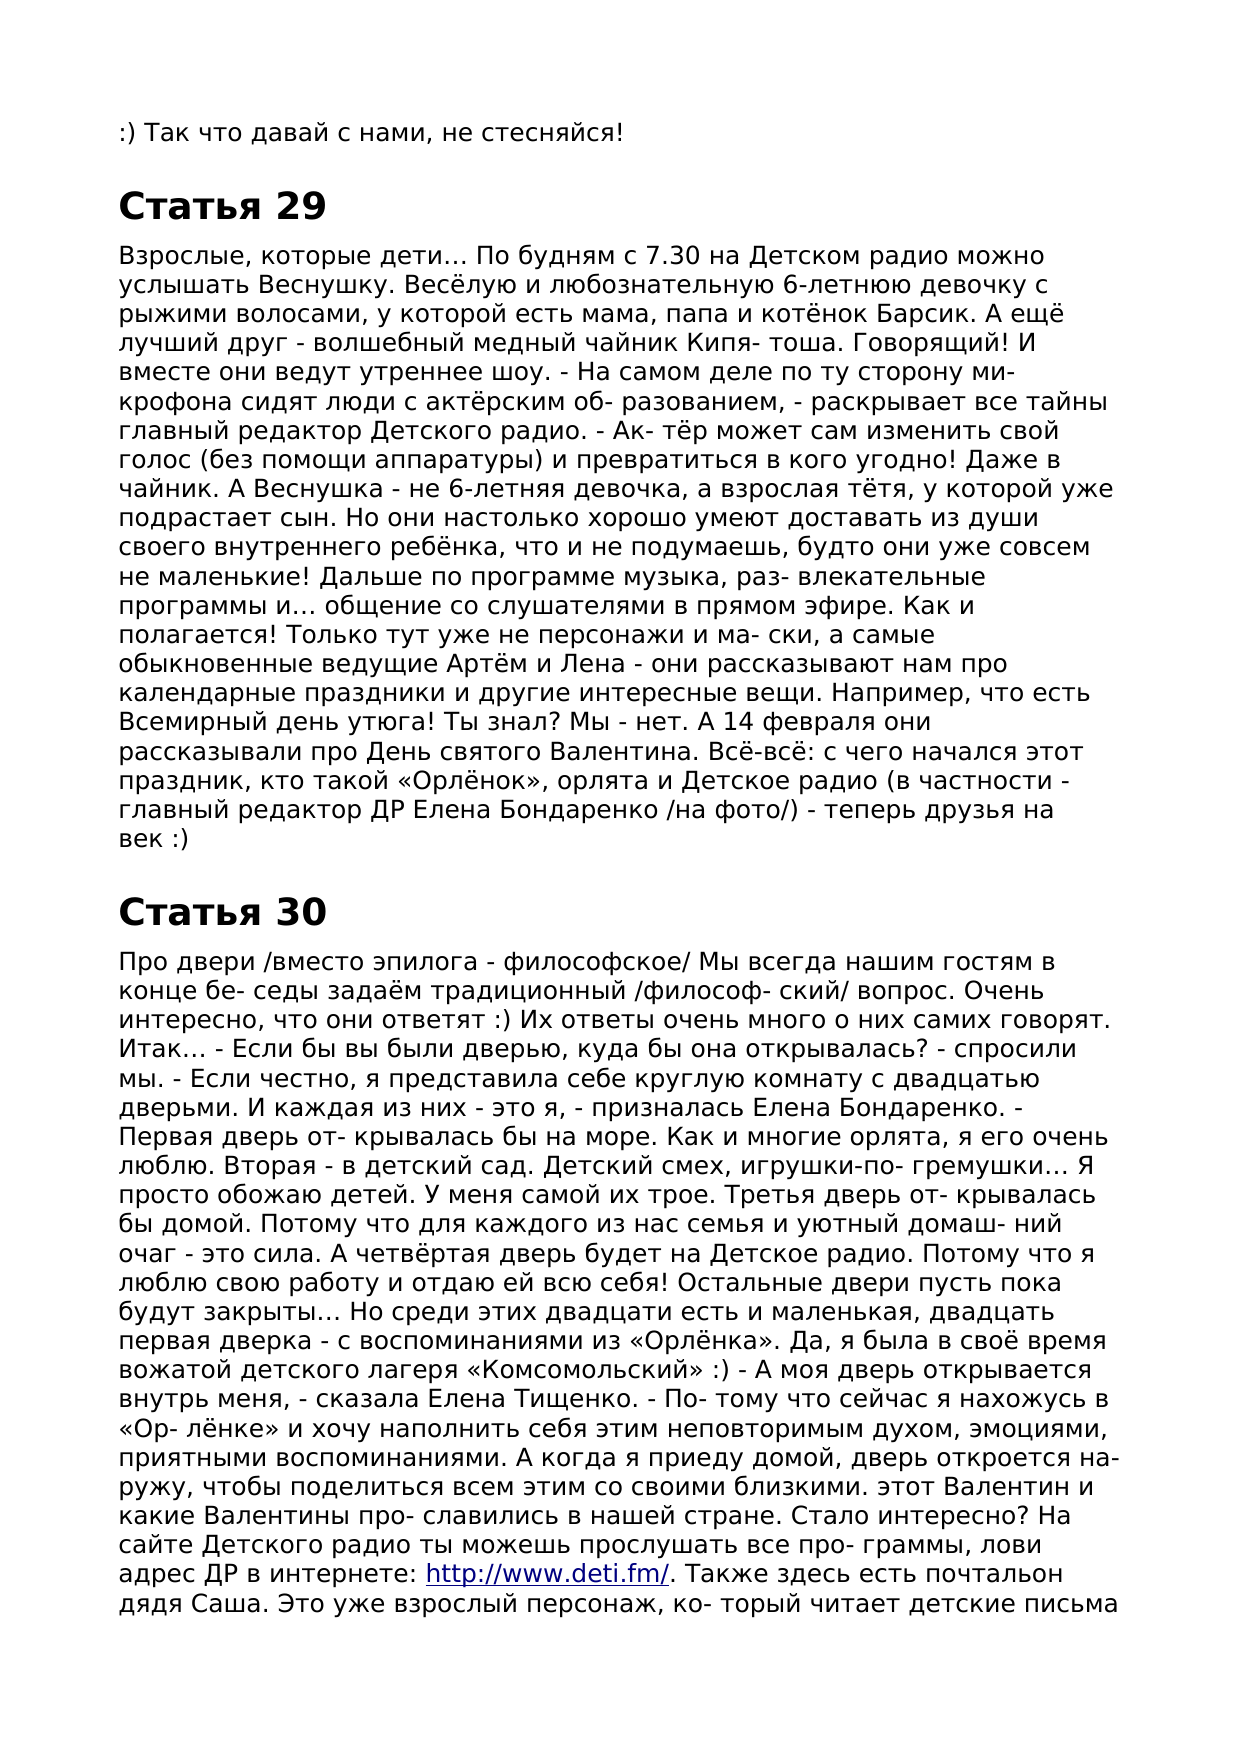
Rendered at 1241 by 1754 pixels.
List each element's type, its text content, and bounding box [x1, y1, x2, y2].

text :) Так что давай с нами, не стесняйся! [118, 118, 1122, 147]
subtitle Статья 30 [118, 891, 1122, 934]
subtitle Статья 29 [118, 185, 1122, 228]
text Про двери /вместо эпилога - философское/ Мы всегда нашим гостям в конце бе- седы задаём традиционный /философ- ский/ вопрос. Очень интересно, что они ответят :) Их ответы очень много о них самих говорят. Итак… - Если бы вы были дверью, куда бы она открывалась? - спросили мы. - Если честно, я представила себе круглую комнату с двадцатью дверьми. И каждая из них - это я, - призналась Елена Бондаренко. - Первая дверь от- крывалась бы на море. Как и многие орлята, я его очень люблю. Вторая - в детский сад. Детский смех, игрушки-по- гремушки… Я просто обожаю детей. У меня самой их трое. Третья дверь от- крывалась бы домой. Потому что для каждого из нас семья и уютный домаш- ний очаг - это сила. А четвёртая дверь будет на Детское радио. Потому что я люблю свою работу и отдаю ей всю себя! Остальные двери пусть пока будут закрыты… Но среди этих двадцати есть и маленькая, двадцать первая дверка - с воспоминаниями из «Орлёнка». Да, я была в своё время вожатой детского лагеря «Комсомольский» :) - А моя дверь открывается внутрь меня, - сказала Елена Тищенко. - По- тому что сейчас я нахожусь в «Ор- лёнке» и хочу наполнить себя этим неповторимым духом, эмоциями, приятными воспоминаниями. А когда я приеду домой, дверь откроется на- ружу, чтобы поделиться всем этим со своими близкими. этот Валентин и какие Валентины про- славились в нашей стране. Стало интересно? На сайте Детского радио ты можешь прослушать все про- граммы, лови адрес ДР в интернете: http://www.deti.fm/. Также здесь есть почтальон дядя Саша. Это уже взрослый персонаж, ко- торый читает детские письма [118, 947, 1122, 1618]
text Взрослые, которые дети… По будням с 7.30 на Детском радио можно услышать Веснушку. Весёлую и любознательную 6-летнюю девочку с рыжими волосами, у которой есть мама, папа и котёнок Барсик. А ещё лучший друг - волшебный медный чайник Кипя- тоша. Говорящий! И вместе они ведут утреннее шоу. - На самом деле по ту сторону ми- крофона сидят люди с актёрским об- разованием, - раскрывает все тайны главный редактор Детского радио. - Ак- тёр может сам изменить свой голос (без помощи аппаратуры) и превратиться в кого угодно! Даже в чайник. А Веснушка - не 6-летняя девочка, а взрослая тётя, у которой уже подрастает сын. Но они настолько хорошо умеют доставать из души своего внутреннего ребёнка, что и не подумаешь, будто они уже совсем не маленькие! Дальше по программе музыка, раз- влекательные программы и… общение со слушателями в прямом эфире. Как и полагается! Только тут уже не персонажи и ма- ски, а самые обыкновенные ведущие Артём и Лена - они рассказывают нам про календарные праздники и другие интересные вещи. Например, что есть Всемирный день утюга! Ты знал? Мы - нет. А 14 февраля они рассказывали про День святого Валентина. Всё-всё: с чего начался этот праздник, кто такой «Орлёнок», орлята и Детское радио (в частности - главный редактор ДР Елена Бондаренко /на фото/) - теперь друзья на век :) [118, 241, 1122, 853]
